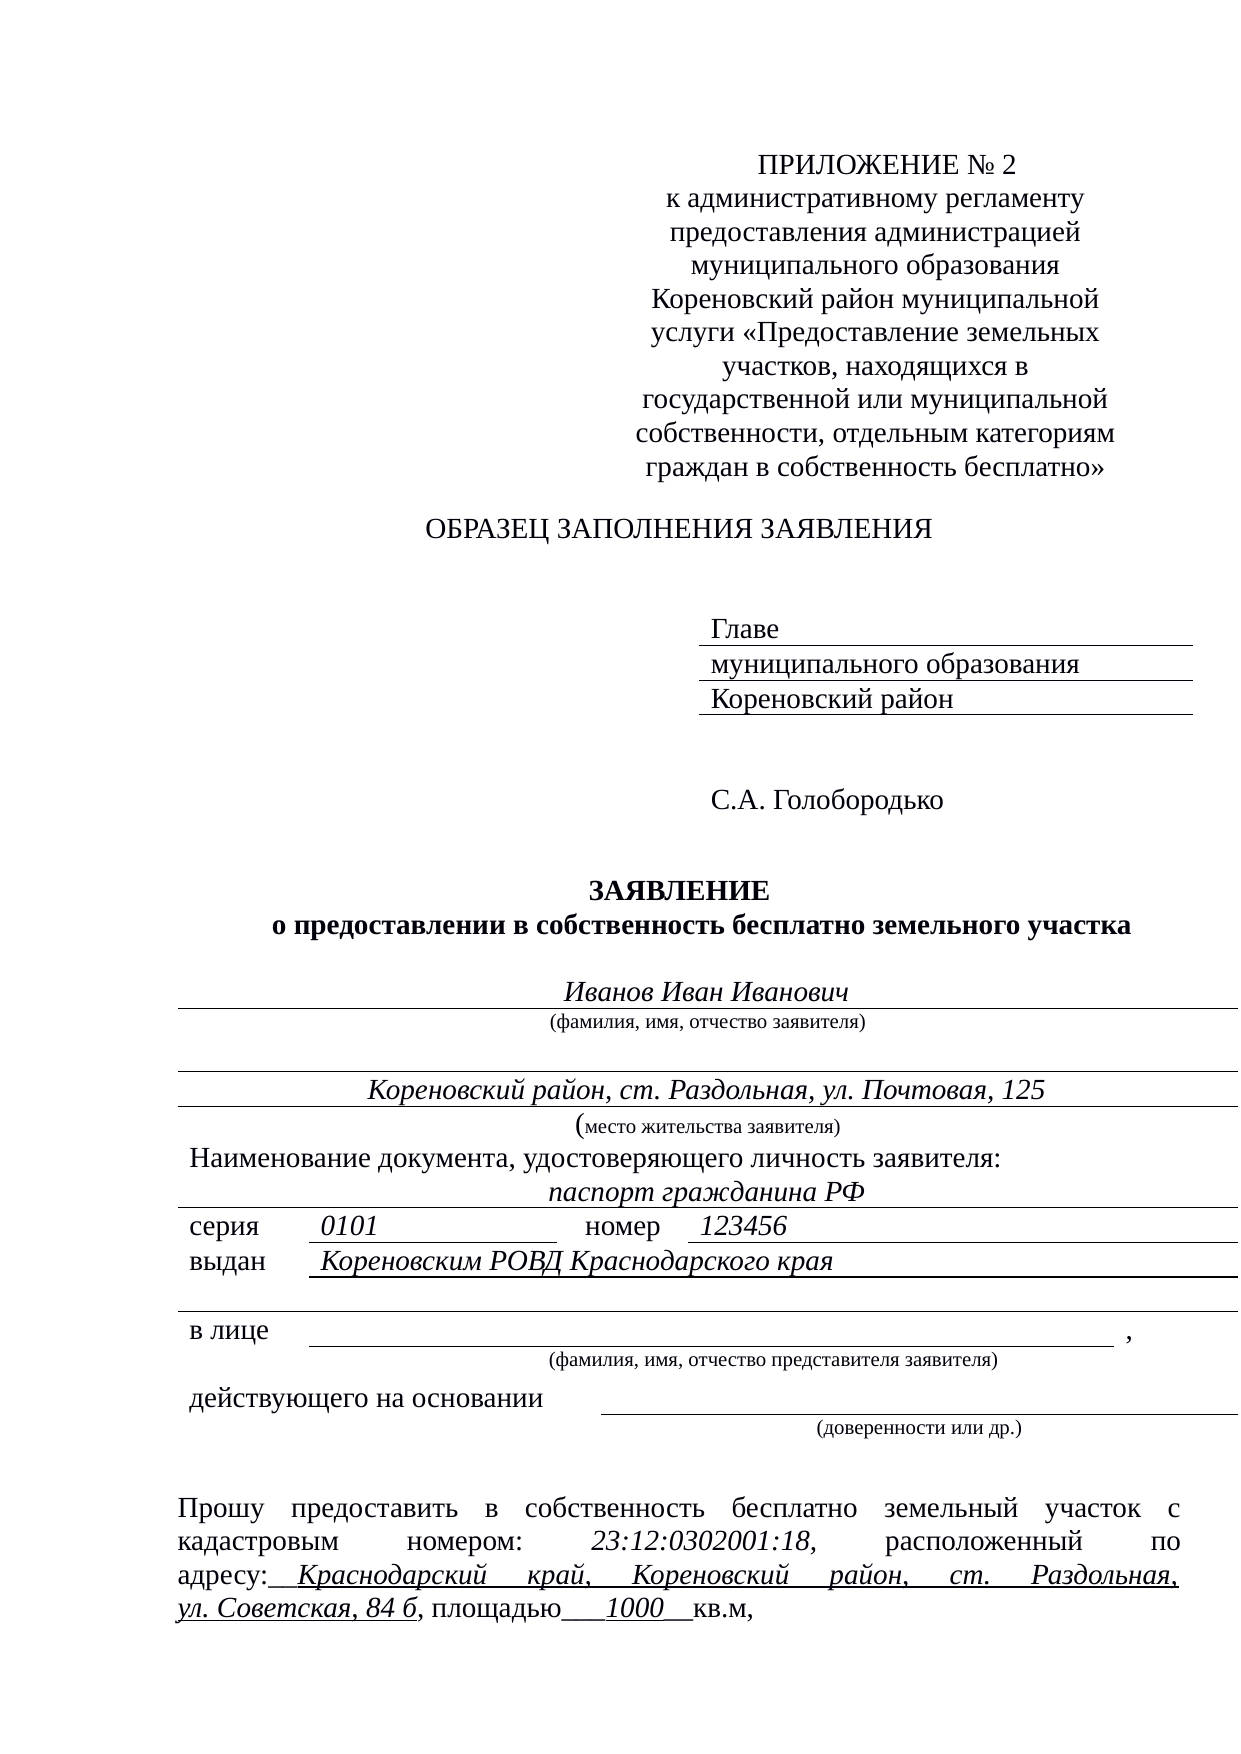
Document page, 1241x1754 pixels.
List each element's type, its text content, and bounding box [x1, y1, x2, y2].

table_cell [165, 1414, 178, 1448]
table_cell 123456 [688, 1208, 1238, 1242]
table_cell Прошу предоставить в собственность бесплатно земельный участок с кадастровым номером: 23:12:0302001:18, расположенный по адресу:__Краснодарский край, Кореновский район, ст. Раздольная, ул. Советская, 84 б, площадью___1000__кв.м, [165, 1490, 1192, 1624]
table_cell [601, 1380, 1238, 1414]
table_cell [1193, 1448, 1238, 1490]
table_cell С.А. Голобородько [699, 715, 1192, 873]
table_cell [178, 1414, 601, 1448]
table_cell [165, 1008, 178, 1037]
table_cell [165, 645, 699, 680]
table_cell [165, 1071, 178, 1106]
table_cell [165, 1242, 178, 1276]
table_cell в лице [178, 1312, 309, 1346]
table_cell [165, 1276, 178, 1311]
table_cell Кореновским РОВД Краснодарского края [309, 1242, 1238, 1276]
text ОБРАЗЕЦ ЗАПОЛНЕНИЯ ЗАЯВЛЕНИЯ [177, 511, 1181, 544]
table_cell [178, 1038, 1238, 1071]
table_cell [165, 1174, 178, 1207]
table_cell [1193, 874, 1238, 974]
table_cell 0101 [309, 1208, 557, 1242]
table_header Главе [699, 612, 1192, 645]
table_cell муниципального образования [699, 646, 1192, 680]
table_header [165, 612, 699, 645]
table_header [1193, 612, 1238, 645]
table_cell [165, 1346, 178, 1380]
table_cell [165, 1140, 178, 1174]
table_cell [309, 1312, 1114, 1346]
table_cell [1193, 645, 1238, 680]
table_cell Наименование документа, удостоверяющего личность заявителя: [178, 1140, 1238, 1174]
table_cell [1193, 680, 1238, 714]
table_cell выдан [178, 1242, 309, 1276]
table_cell [1193, 1490, 1238, 1624]
table_cell [165, 1038, 178, 1071]
table_cell [178, 1276, 1238, 1311]
table_cell действующего на основании [178, 1380, 601, 1414]
table_cell (доверенности или др.) [601, 1415, 1238, 1448]
table_cell (фамилия, имя, отчество заявителя) [178, 1009, 1238, 1037]
table_cell , [1114, 1312, 1238, 1346]
table_cell номер [557, 1208, 688, 1242]
table_cell [1193, 714, 1238, 873]
table_cell [165, 1380, 178, 1414]
table_cell Иванов Иван Иванович [178, 974, 1238, 1008]
table_cell (место жительства заявителя) [178, 1107, 1238, 1140]
table_cell [165, 1106, 178, 1140]
table_header ПРИЛОЖЕНИЕ № 2 к административному регламенту предоставления администрацией муниципального образования Кореновский район муниципальной услуги «Предоставление земельных участков, находящихся в государственной или муниципальной собственности, отдельным категориям граждан в собственность бесплатно» [609, 147, 1141, 482]
table_cell [165, 680, 699, 714]
table_cell [165, 1311, 178, 1346]
table_cell Кореновский район [699, 681, 1192, 714]
table_cell паспорт гражданина РФ [178, 1174, 1238, 1207]
table_cell Кореновский район, ст. Раздольная, ул. Почтовая, 125 [178, 1072, 1238, 1106]
table_cell серия [178, 1208, 309, 1242]
table_cell [165, 1207, 178, 1242]
table_cell [165, 974, 178, 1008]
table_cell [165, 1448, 1192, 1490]
table_cell [165, 714, 699, 873]
table_cell [178, 1346, 309, 1380]
table_cell ЗАЯВЛЕНИЕ о предоставлении в собственность бесплатно земельного участка [165, 874, 1192, 974]
table_cell (фамилия, имя, отчество представителя заявителя) [309, 1346, 1238, 1380]
